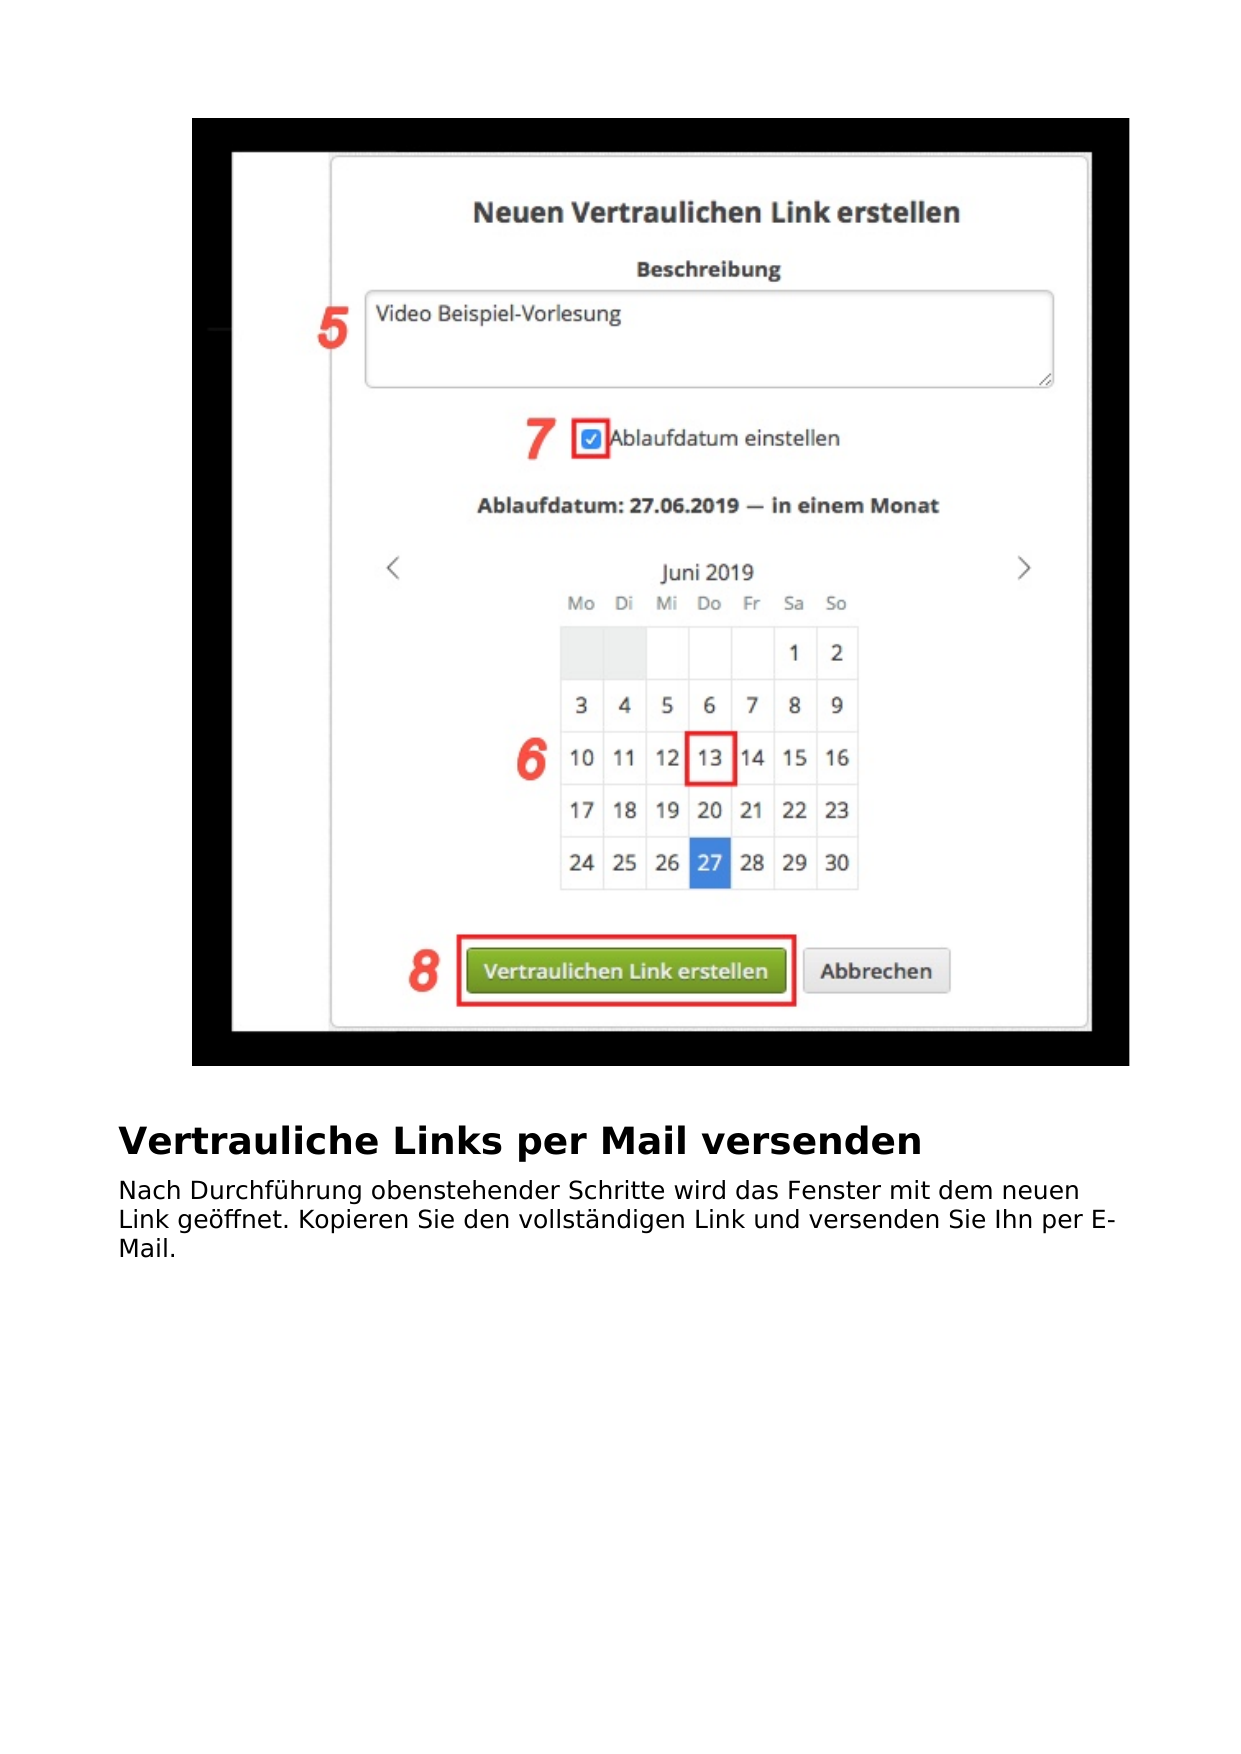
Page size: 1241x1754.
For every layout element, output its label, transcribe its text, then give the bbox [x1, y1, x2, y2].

text Nach Durchführung obenstehender Schritte wird das Fenster mit dem neuen Link geöffnet. Kopieren Sie den vollständigen Link und versenden Sie Ihn per E-Mail. [118, 1176, 1122, 1264]
subtitle Vertrauliche Links per Mail versenden [118, 1120, 1122, 1164]
picture [192, 118, 1130, 1066]
list [177, 118, 192, 1066]
